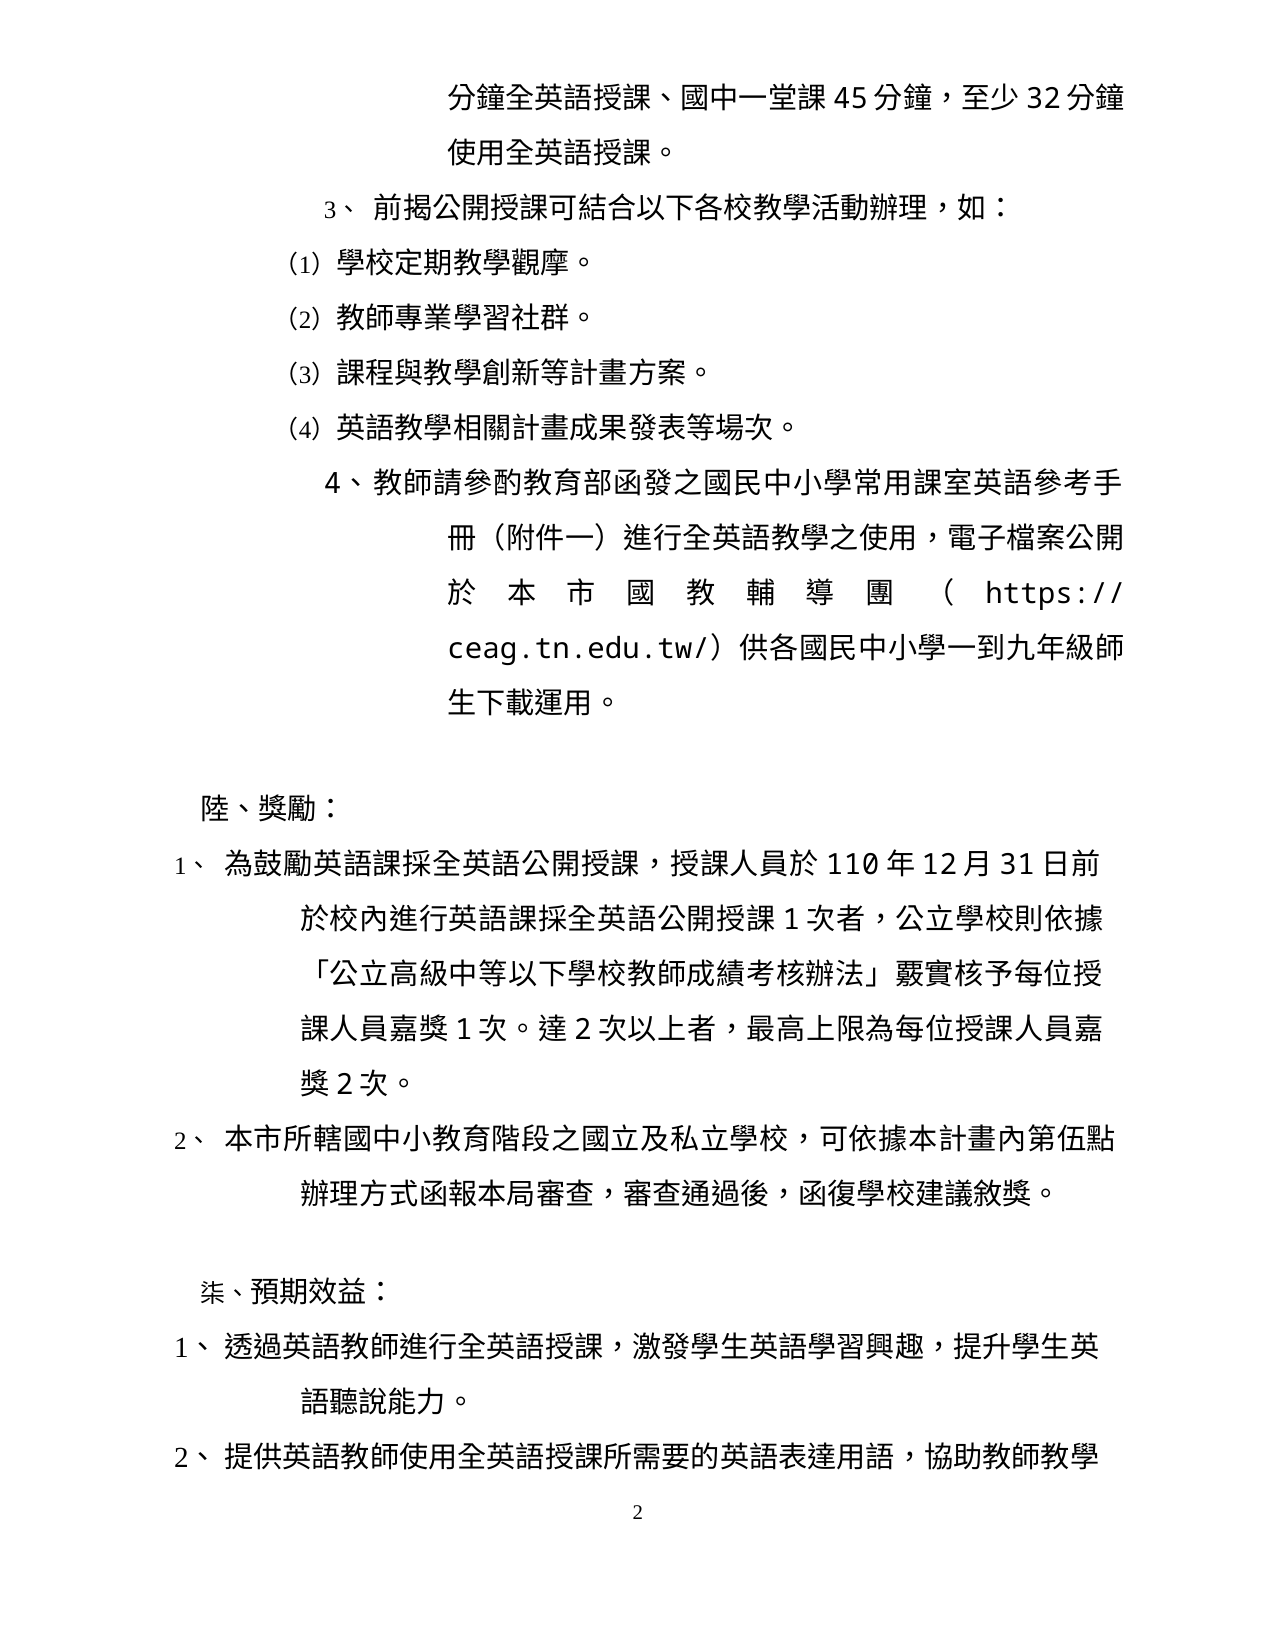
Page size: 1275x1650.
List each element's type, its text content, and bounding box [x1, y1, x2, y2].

list 教師專業學習社群。 [274, 295, 1125, 337]
list 提供英語教師使用全英語授課所需要的英語表達用語，協助教師教學 [174, 1434, 1125, 1476]
list 學校定期教學觀摩。 [274, 240, 1125, 282]
list 預期效益： [200, 1269, 1125, 1311]
list 英語教學相關計畫成果發表等場次。 [274, 404, 1125, 447]
list 本市所轄國中小教育階段之國立及私立學校，可依據本計畫內第伍點辦理方式函報本局審查，審查通過後，函復學校建議敘獎。 [174, 1116, 1125, 1213]
list 獎勵： [200, 786, 1125, 828]
list 為鼓勵英語課採全英語公開授課，授課人員於110年12月31日前於校內進行英語課採全英語公開授課1次者，公立學校則依據「公立高級中等以下學校教師成績考核辦法」覈實核予每位授課人員嘉獎1次。達2次以上者，最高上限為每位授課人員嘉獎2次。 [174, 841, 1125, 1103]
list 教師請參酌教育部函發之國民中小學常用課室英語參考手冊（附件一）進行全英語教學之使用，電子檔案公開於本市國教輔導團（https://ceag.tn.edu.tw/）供各國民中小學一到九年級師生下載運用。 [324, 459, 1125, 722]
list 前揭公開授課可結合以下各校教學活動辦理，如： [324, 185, 1125, 227]
list 課程與教學創新等計畫方案。 [274, 349, 1125, 392]
list 透過英語教師進行全英語授課，激發學生英語學習興趣，提升學生英語聽說能力。 [174, 1324, 1125, 1421]
list 分鐘全英語授課、國中一堂課45分鐘，至少32分鐘使用全英語授課。 [324, 75, 1125, 172]
